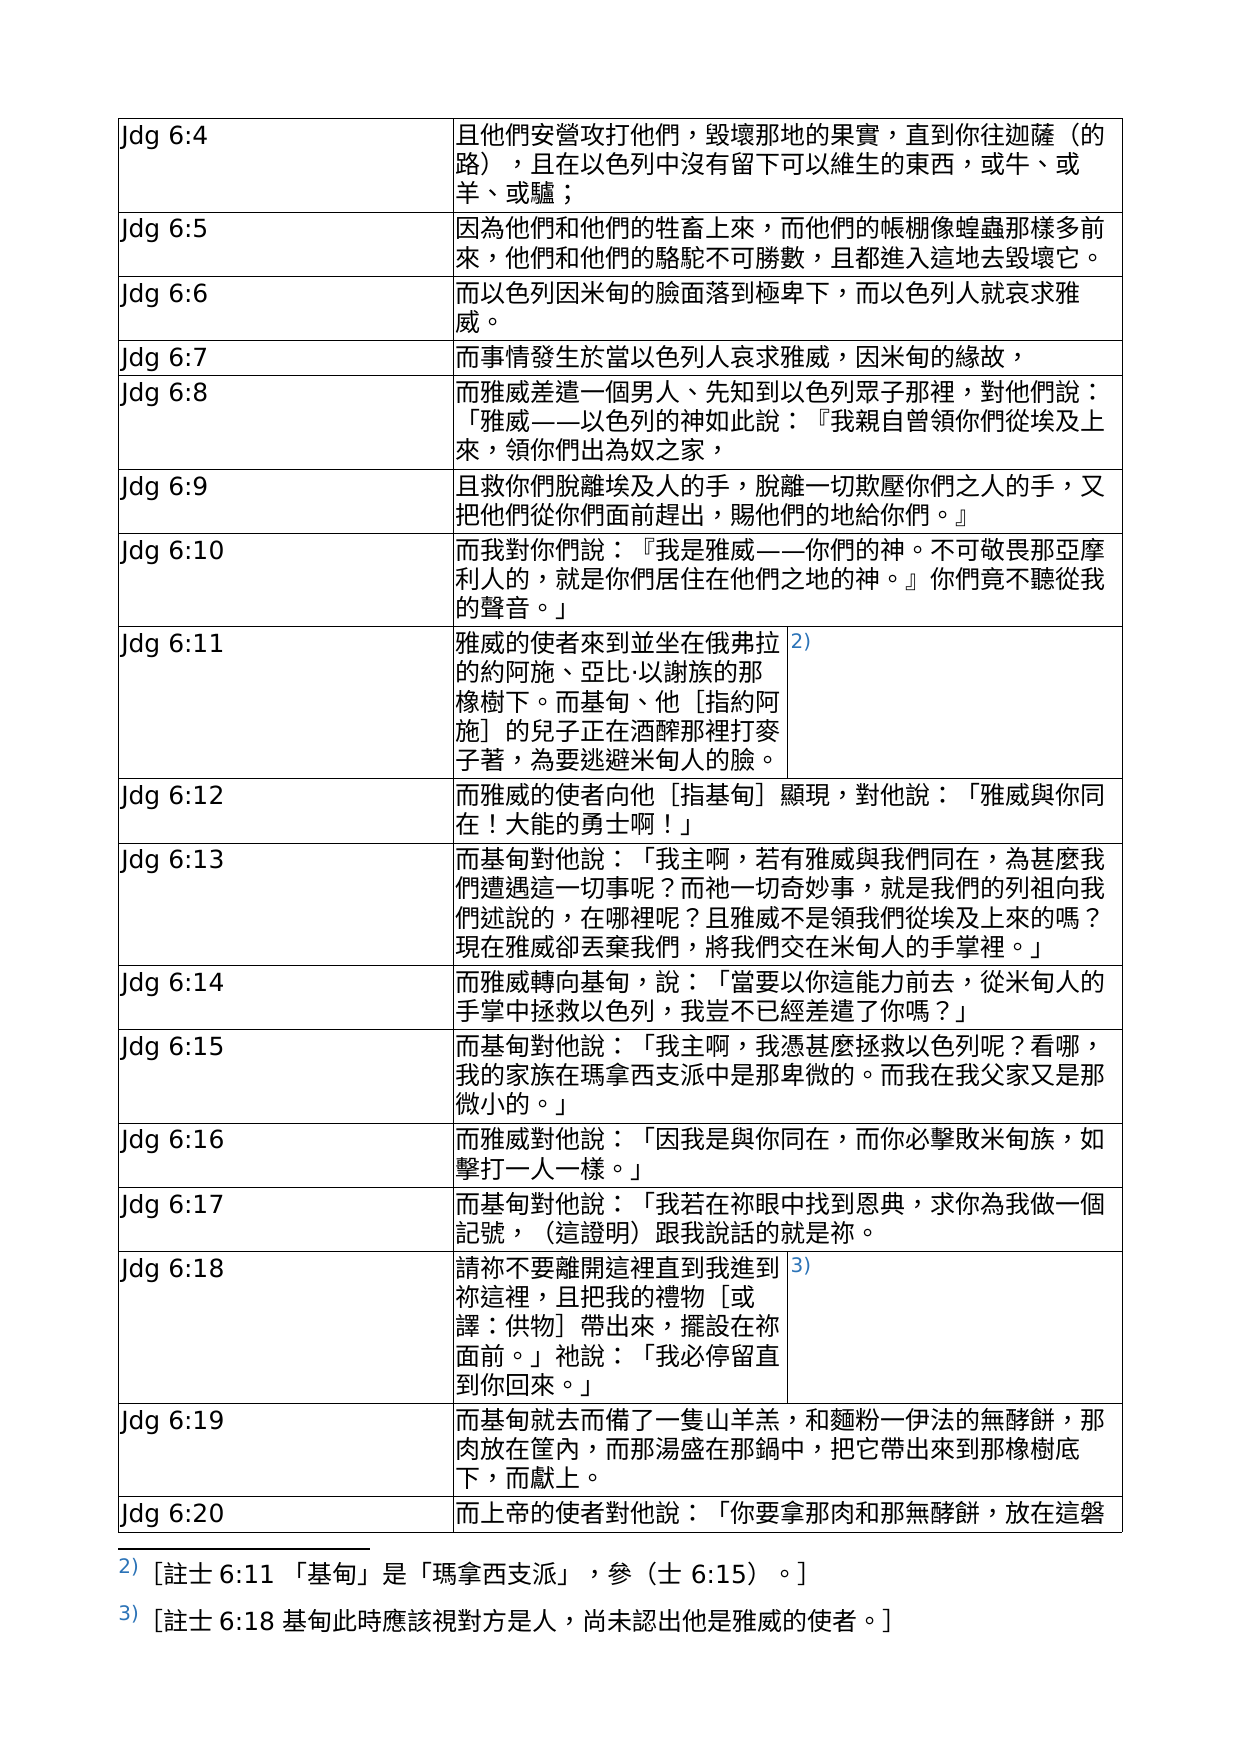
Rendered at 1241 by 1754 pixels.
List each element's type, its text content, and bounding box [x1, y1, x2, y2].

table_cell 請祢不要離開這裡直到我進到祢這裡，且把我的禮物［或譯：供物］帶出來，擺設在祢面前。」祂說：「我必停留直到你回來。」 [454, 1252, 787, 1403]
table_cell 而基甸對他說：「我主啊，若有雅威與我們同在，為甚麼我們遭遇這一切事呢？而祂一切奇妙事，就是我們的列祖向我們述說的，在哪裡呢？且雅威不是領我們從埃及上來的嗎？現在雅威卻丟棄我們，將我們交在米甸人的手掌裡。」 [454, 844, 1122, 965]
table_cell 且救你們脫離埃及人的手，脫離一切欺壓你們之人的手，又把他們從你們面前趕出，賜他們的地給你們。』 [454, 470, 1122, 533]
table_cell Jdg 6:10 [119, 534, 453, 626]
table_cell 而以色列因米甸的臉面落到極卑下，而以色列人就哀求雅威。 [454, 277, 1122, 340]
table_cell Jdg 6:13 [119, 844, 453, 965]
table_cell 而雅威的使者向他［指基甸］顯現，對他說：「雅威與你同在！大能的勇士啊！」 [454, 779, 1122, 842]
table_cell Jdg 6:4 [119, 119, 453, 212]
table_cell 而雅威差遣一個男人、先知到以色列眾子那裡，對他們說：「雅威——以色列的神如此說：『我親自曾領你們從埃及上來，領你們出為奴之家， [454, 376, 1122, 469]
table_cell 而上帝的使者對他說：「你要拿那肉和那無酵餅，放在這磐 [454, 1497, 1122, 1532]
table_cell Jdg 6:8 [119, 376, 453, 469]
table_cell 雅威的使者來到並坐在俄弗拉的約阿施、亞比·以謝族的那橡樹下。而基甸、他［指約阿施］的兒子正在酒醡那裡打麥子著，為要逃避米甸人的臉。 [454, 627, 787, 778]
table_cell [788, 627, 1122, 778]
table_cell Jdg 6:15 [119, 1030, 453, 1123]
table_cell Jdg 6:12 [119, 779, 453, 842]
table_cell Jdg 6:5 [119, 213, 453, 276]
table_cell [788, 1252, 1122, 1403]
table_cell Jdg 6:14 [119, 966, 453, 1029]
table_cell 而事情發生於當以色列人哀求雅威，因米甸的緣故， [454, 341, 1122, 375]
table_cell Jdg 6:6 [119, 277, 453, 340]
table_cell 而雅威轉向基甸，說：「當要以你這能力前去，從米甸人的手掌中拯救以色列，我豈不已經差遣了你嗎？」 [454, 966, 1122, 1029]
table_cell Jdg 6:17 [119, 1188, 453, 1251]
table_cell Jdg 6:16 [119, 1124, 453, 1187]
table_cell Jdg 6:9 [119, 470, 453, 533]
table_cell 而基甸對他說：「我若在祢眼中找到恩典，求你為我做一個記號，（這證明）跟我說話的就是祢。 [454, 1188, 1122, 1251]
table_cell Jdg 6:20 [119, 1497, 453, 1532]
table_cell 而基甸就去而備了一隻山羊羔，和麵粉一伊法的無酵餅，那肉放在筐內，而那湯盛在那鍋中，把它帶出來到那橡樹底下，而獻上。 [454, 1404, 1122, 1496]
table_cell Jdg 6:11 [119, 627, 453, 778]
table_cell 且他們安營攻打他們，毀壞那地的果實，直到你往迦薩（的路），且在以色列中沒有留下可以維生的東西，或牛、或羊、或驢； [454, 119, 1122, 212]
table_cell Jdg 6:19 [119, 1404, 453, 1496]
table_cell 因為他們和他們的牲畜上來，而他們的帳棚像蝗蟲那樣多前來，他們和他們的駱駝不可勝數，且都進入這地去毀壞它。 [454, 213, 1122, 276]
table_cell Jdg 6:18 [119, 1252, 453, 1403]
table_cell Jdg 6:7 [119, 341, 453, 375]
table_cell 而雅威對他說：「因我是與你同在，而你必擊敗米甸族，如擊打一人一樣。」 [454, 1124, 1122, 1187]
table_cell 而我對你們說：『我是雅威——你們的神。不可敬畏那亞摩利人的，就是你們居住在他們之地的神。』你們竟不聽從我的聲音。」 [454, 534, 1122, 626]
table_cell 而基甸對他說：「我主啊，我憑甚麼拯救以色列呢？看哪，我的家族在瑪拿西支派中是那卑微的。而我在我父家又是那微小的。」 [454, 1030, 1122, 1123]
